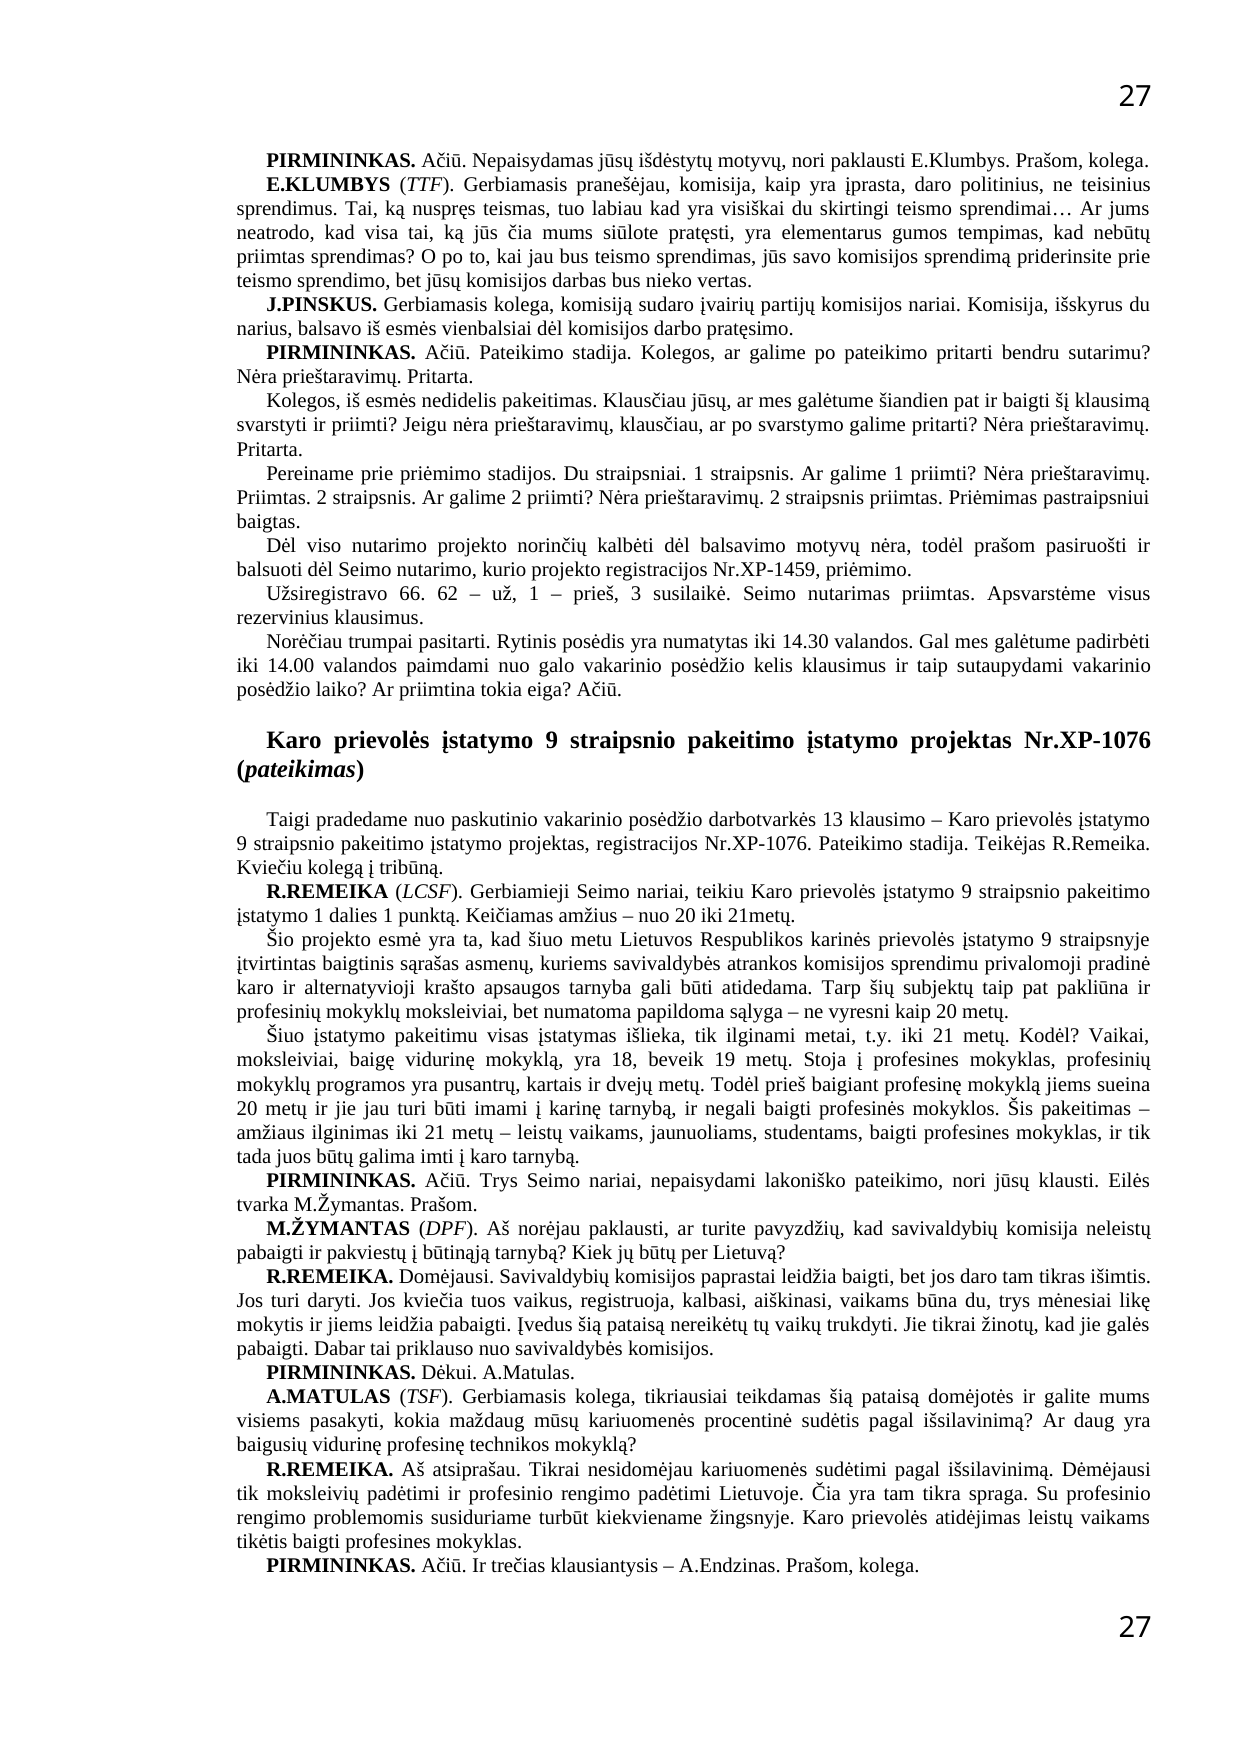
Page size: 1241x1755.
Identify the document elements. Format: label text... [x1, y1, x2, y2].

text Norėčiau trumpai pasitarti. Rytinis posėdis yra numatytas iki 14.30 valandos. Gal mes galėtume padirbėti iki 14.00 valandos paimdami nuo galo vakarinio posėdžio kelis klausimus ir taip sutaupydami vakarinio posėdžio laiko? Ar priimtina tokia eiga? Ačiū. [236, 629, 1152, 701]
text A.MATULAS (TSF). Gerbiamasis kolega, tikriausiai teikdamas šią pataisą domėjotės ir galite mums visiems pasakyti, kokia maždaug mūsų kariuomenės procentinė sudėtis pagal išsilavinimą? Ar daug yra baigusių vidurinę profesinę technikos mokyklą? [236, 1384, 1152, 1456]
text PIRMININKAS. Dėkui. A.Matulas. [236, 1360, 1152, 1384]
text J.PINSKUS. Gerbiamasis kolega, komisiją sudaro įvairių partijų komisijos nariai. Komisija, išskyrus du narius, balsavo iš esmės vienbalsiai dėl komisijos darbo pratęsimo. [236, 292, 1152, 340]
text Užsiregistravo 66. 62 – už, 1 – prieš, 3 susilaikė. Seimo nutarimas priimtas. Apsvarstėme visus rezervinius klausimus. [236, 581, 1152, 629]
text R.REMEIKA. Aš atsiprašau. Tikrai nesidomėjau kariuomenės sudėtimi pagal išsilavinimą. Dėmėjausi tik moksleivių padėtimi ir profesinio rengimo padėtimi Lietuvoje. Čia yra tam tikra spraga. Su profesinio rengimo problemomis susiduriame turbūt kiekviename žingsnyje. Karo prievolės atidėjimas leistų vaikams tikėtis baigti profesines mokyklas. [236, 1456, 1152, 1553]
text E.KLUMBYS (TTF). Gerbiamasis pranešėjau, komisija, kaip yra įprasta, daro politinius, ne teisinius sprendimus. Tai, ką nuspręs teismas, tuo labiau kad yra visiškai du skirtingi teismo sprendimai… Ar jums neatrodo, kad visa tai, ką jūs čia mums siūlote pratęsti, yra elementarus gumos tempimas, kad nebūtų priimtas sprendimas? O po to, kai jau bus teismo sprendimas, jūs savo komisijos sprendimą priderinsite prie teismo sprendimo, bet jūsų komisijos darbas bus nieko vertas. [236, 172, 1152, 292]
text PIRMININKAS. Ačiū. Ir trečias klausiantysis – A.Endzinas. Prašom, kolega. [236, 1553, 1152, 1577]
text R.REMEIKA (LCSF). Gerbiamieji Seimo nariai, teikiu Karo prievolės įstatymo 9 straipsnio pakeitimo įstatymo 1 dalies 1 punktą. Keičiamas amžius – nuo 20 iki 21metų. [236, 879, 1152, 927]
text PIRMININKAS. Ačiū. Pateikimo stadija. Kolegos, ar galime po pateikimo pritarti bendru sutarimu? Nėra prieštaravimų. Pritarta. [236, 340, 1152, 388]
text R.REMEIKA. Domėjausi. Savivaldybių komisijos paprastai leidžia baigti, bet jos daro tam tikras išimtis. Jos turi daryti. Jos kviečia tuos vaikus, registruoja, kalbasi, aiškinasi, vaikams būna du, trys mėnesiai likę mokytis ir jiems leidžia pabaigti. Įvedus šią pataisą nereikėtų tų vaikų trukdyti. Jie tikrai žinotų, kad jie galės pabaigti. Dabar tai priklauso nuo savivaldybės komisijos. [236, 1264, 1152, 1360]
text Šiuo įstatymo pakeitimu visas įstatymas išlieka, tik ilginami metai, t.y. iki 21 metų. Kodėl? Vaikai, moksleiviai, baigę vidurinę mokyklą, yra 18, beveik 19 metų. Stoja į profesines mokyklas, profesinių mokyklų programos yra pusantrų, kartais ir dvejų metų. Todėl prieš baigiant profesinę mokyklą jiems sueina 20 metų ir jie jau turi būti imami į karinę tarnybą, ir negali baigti profesinės mokyklos. Šis pakeitimas – amžiaus ilginimas iki 21 metų – leistų vaikams, jaunuoliams, studentams, baigti profesines mokyklas, ir tik tada juos būtų galima imti į karo tarnybą. [236, 1023, 1152, 1168]
text Pereiname prie priėmimo stadijos. Du straipsniai. 1 straipsnis. Ar galime 1 priimti? Nėra prieštaravimų. Priimtas. 2 straipsnis. Ar galime 2 priimti? Nėra prieštaravimų. 2 straipsnis priimtas. Priėmimas pastraipsniui baigtas. [236, 461, 1152, 533]
text Taigi pradedame nuo paskutinio vakarinio posėdžio darbotvarkės 13 klausimo – Karo prievolės įstatymo 9 straipsnio pakeitimo įstatymo projektas, registracijos Nr.XP-1076. Pateikimo stadija. Teikėjas R.Remeika. Kviečiu kolegą į tribūną. [236, 807, 1152, 879]
text Karo prievolės įstatymo 9 straipsnio pakeitimo įstatymo projektas Nr.XP-1076 (pateikimas) [236, 725, 1152, 783]
text M.ŽYMANTAS (DPF). Aš norėjau paklausti, ar turite pavyzdžių, kad savivaldybių komisija neleistų pabaigti ir pakviestų į būtinąją tarnybą? Kiek jų būtų per Lietuvą? [236, 1216, 1152, 1264]
text Šio projekto esmė yra ta, kad šiuo metu Lietuvos Respublikos karinės prievolės įstatymo 9 straipsnyje įtvirtintas baigtinis sąrašas asmenų, kuriems savivaldybės atrankos komisijos sprendimu privalomoji pradinė karo ir alternatyvioji krašto apsaugos tarnyba gali būti atidedama. Tarp šių subjektų taip pat pakliūna ir profesinių mokyklų moksleiviai, bet numatoma papildoma sąlyga – ne vyresni kaip 20 metų. [236, 927, 1152, 1023]
text Dėl viso nutarimo projekto norinčių kalbėti dėl balsavimo motyvų nėra, todėl prašom pasiruošti ir balsuoti dėl Seimo nutarimo, kurio projekto registracijos Nr.XP-1459, priėmimo. [236, 533, 1152, 581]
text PIRMININKAS. Ačiū. Nepaisydamas jūsų išdėstytų motyvų, nori paklausti E.Klumbys. Prašom, kolega. [236, 148, 1152, 172]
text Kolegos, iš esmės nedidelis pakeitimas. Klausčiau jūsų, ar mes galėtume šiandien pat ir baigti šį klausimą svarstyti ir priimti? Jeigu nėra prieštaravimų, klausčiau, ar po svarstymo galime pritarti? Nėra prieštaravimų. Pritarta. [236, 388, 1152, 461]
text PIRMININKAS. Ačiū. Trys Seimo nariai, nepaisydami lakoniško pateikimo, nori jūsų klausti. Eilės tvarka M.Žymantas. Prašom. [236, 1168, 1152, 1216]
